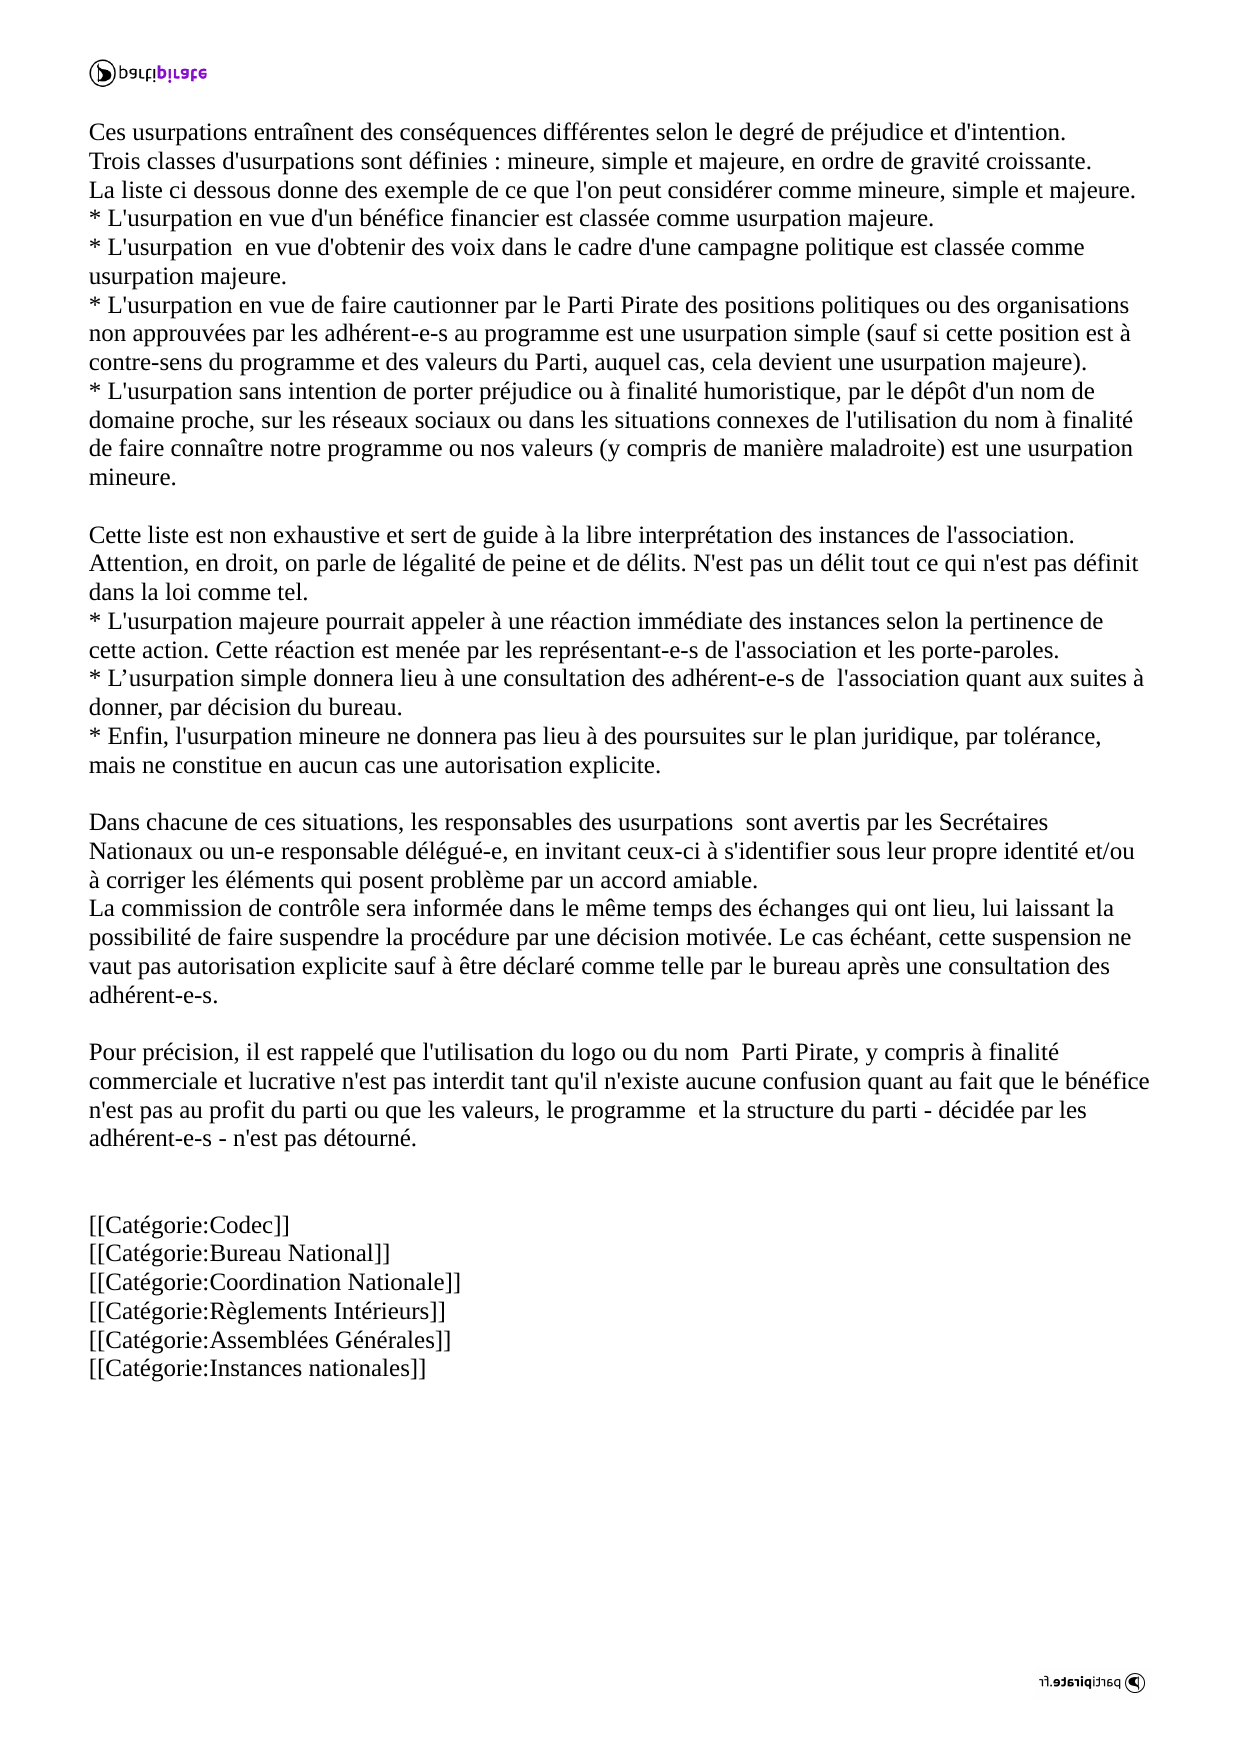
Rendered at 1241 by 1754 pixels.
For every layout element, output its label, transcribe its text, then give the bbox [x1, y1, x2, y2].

text Trois classes d'usurpations sont définies : mineure, simple et majeure, en ordre de gravité croissante. [88, 146, 1152, 175]
text * L'usurpation majeure pourrait appeler à une réaction immédiate des instances selon la pertinence de cette action. Cette réaction est menée par les représentant-e-s de l'association et les porte-paroles. [88, 606, 1152, 663]
text * Enfin, l'usurpation mineure ne donnera pas lieu à des poursuites sur le plan juridique, par tolérance, mais ne constitue en aucun cas une autorisation explicite. [88, 721, 1152, 778]
text Ces usurpations entraînent des conséquences différentes selon le degré de préjudice et d'intention. [88, 117, 1152, 146]
text [[Catégorie:Assemblées Générales]] [88, 1325, 1152, 1353]
text Pour précision, il est rappelé que l'utilisation du logo ou du nom Parti Pirate, y compris à finalité commerciale et lucrative n'est pas interdit tant qu'il n'existe aucune confusion quant au fait que le bénéfice n'est pas au profit du parti ou que les valeurs, le programme et la structure du parti - décidée par les adhérent-e-s - n'est pas détourné. [88, 1037, 1152, 1152]
text * L'usurpation en vue d'un bénéfice financier est classée comme usurpation majeure. [88, 203, 1152, 232]
text Dans chacune de ces situations, les responsables des usurpations sont avertis par les Secrétaires Nationaux ou un-e responsable délégué-e, en invitant ceux-ci à s'identifier sous leur propre identité et/ou à corriger les éléments qui posent problème par un accord amiable. [88, 807, 1152, 893]
text Cette liste est non exhaustive et sert de guide à la libre interprétation des instances de l'association. Attention, en droit, on parle de légalité de peine et de délits. N'est pas un délit tout ce qui n'est pas définit dans la loi comme tel. [88, 520, 1152, 606]
picture [1033, 1666, 1152, 1700]
text [[Catégorie:Instances nationales]] [88, 1353, 1152, 1382]
text * L’usurpation simple donnera lieu à une consultation des adhérent-e-s de l'association quant aux suites à donner, par décision du bureau. [88, 663, 1152, 721]
text La commission de contrôle sera informée dans le même temps des échanges qui ont lieu, lui laissant la possibilité de faire suspendre la procédure par une décision motivée. Le cas échéant, cette suspension ne vaut pas autorisation explicite sauf à être déclaré comme telle par le bureau après une consultation des adhérent-e-s. [88, 893, 1152, 1008]
text [[Catégorie:Codec]] [88, 1210, 1152, 1238]
text * L'usurpation sans intention de porter préjudice ou à finalité humoristique, par le dépôt d'un nom de domaine proche, sur les réseaux sociaux ou dans les situations connexes de l'utilisation du nom à finalité de faire connaître notre programme ou nos valeurs (y compris de manière maladroite) est une usurpation mineure. [88, 376, 1152, 491]
picture [88, 59, 207, 88]
text * L'usurpation en vue de faire cautionner par le Parti Pirate des positions politiques ou des organisations non approuvées par les adhérent-e-s au programme est une usurpation simple (sauf si cette position est à contre-sens du programme et des valeurs du Parti, auquel cas, cela devient une usurpation majeure). [88, 290, 1152, 376]
text [[Catégorie:Coordination Nationale]] [88, 1267, 1152, 1296]
text [[Catégorie:Bureau National]] [88, 1238, 1152, 1267]
text * L'usurpation en vue d'obtenir des voix dans le cadre d'une campagne politique est classée comme usurpation majeure. [88, 232, 1152, 290]
text La liste ci dessous donne des exemple de ce que l'on peut considérer comme mineure, simple et majeure. [88, 175, 1152, 203]
text [[Catégorie:Règlements Intérieurs]] [88, 1296, 1152, 1325]
